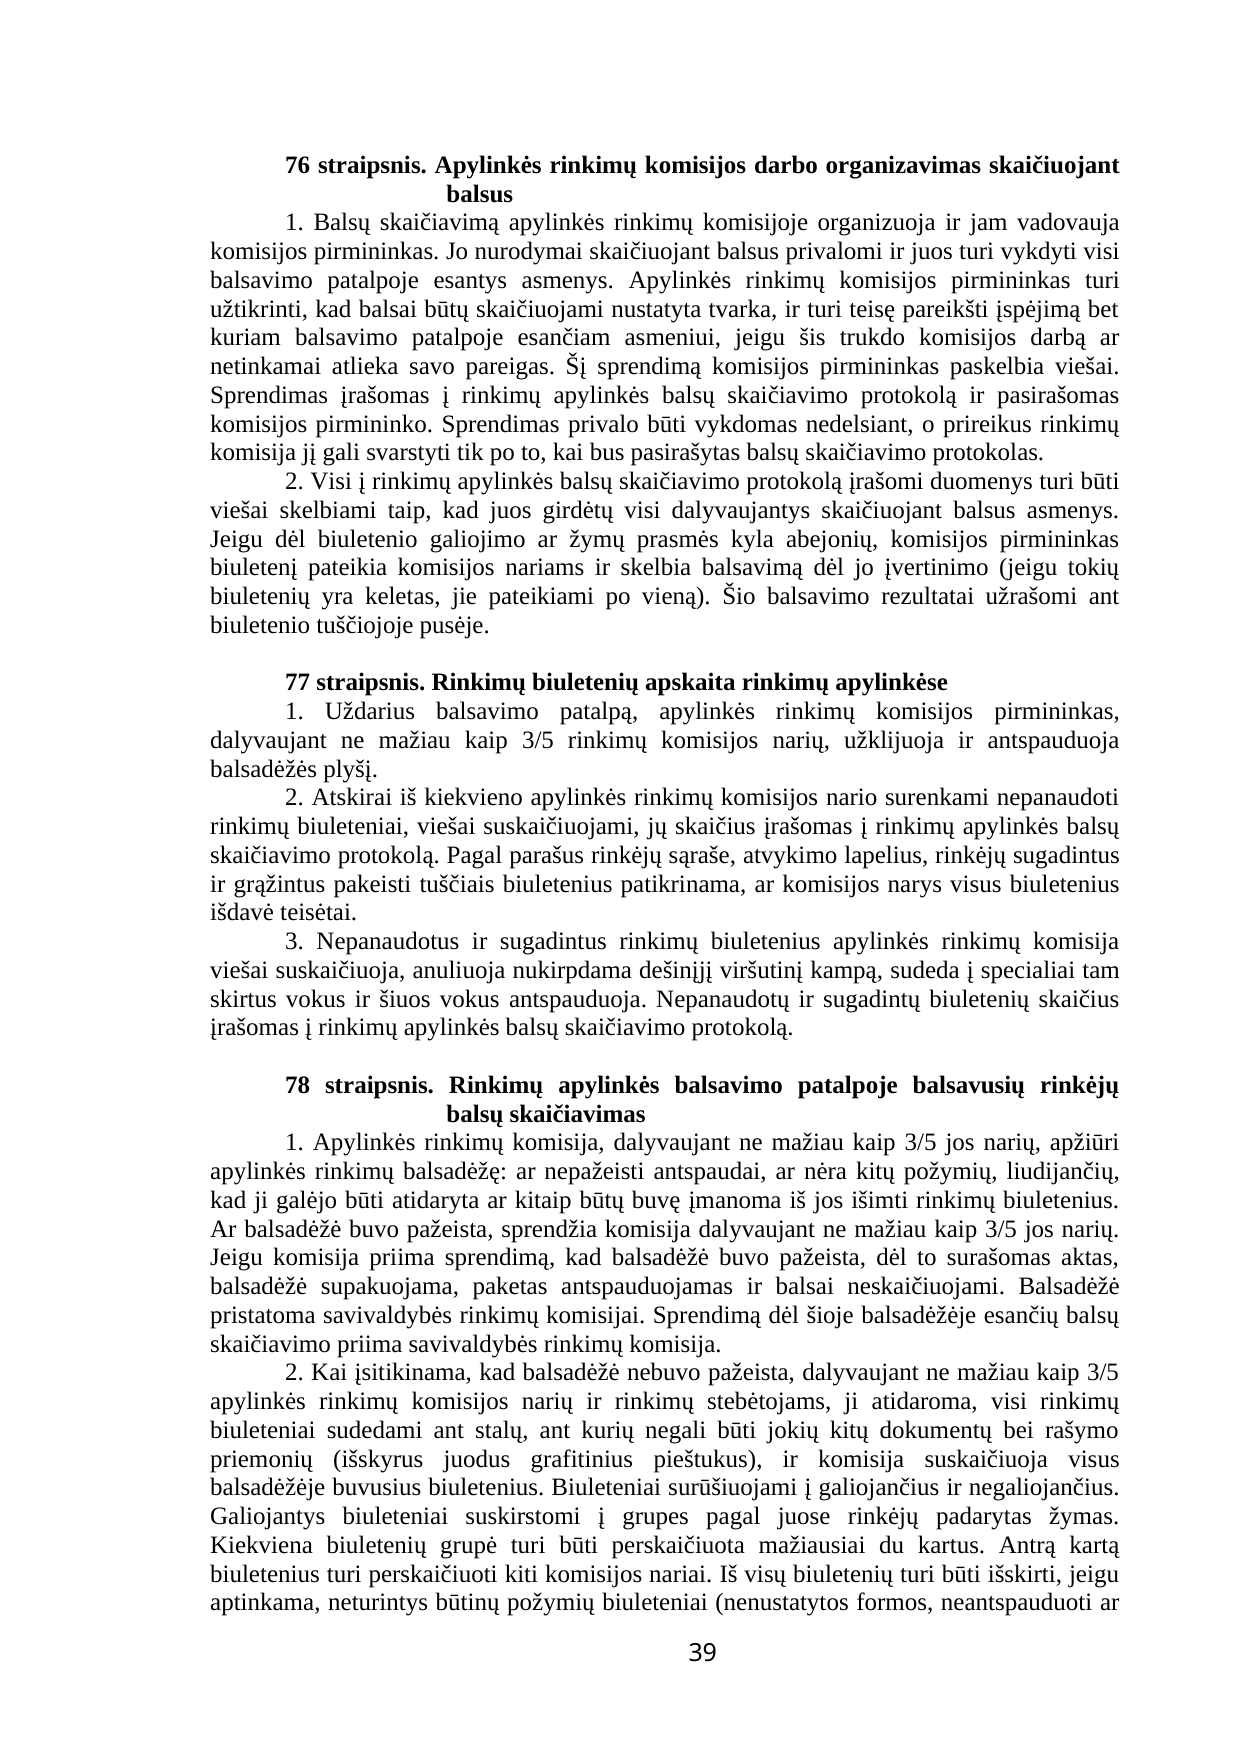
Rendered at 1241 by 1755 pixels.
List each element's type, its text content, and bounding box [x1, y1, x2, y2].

text 78 straipsnis. Rinkimų apylinkės balsavimo patalpoje balsavusių rinkėjų balsų skaičiavimas [285, 1070, 1120, 1127]
text 2. Atskirai iš kiekvieno apylinkės rinkimų komisijos nario surenkami nepanaudoti rinkimų biuleteniai, viešai suskaičiuojami, jų skaičius įrašomas į rinkimų apylinkės balsų skaičiavimo protokolą. Pagal parašus rinkėjų sąraše, atvykimo lapelius, rinkėjų sugadintus ir grąžintus pakeisti tuščiais biuletenius patikrinama, ar komisijos narys visus biuletenius išdavė teisėtai. [210, 782, 1120, 926]
text 3. Nepanaudotus ir sugadintus rinkimų biuletenius apylinkės rinkimų komisija viešai suskaičiuoja, anuliuoja nukirpdama dešinįjį viršutinį kampą, sudeda į specialiai tam skirtus vokus ir šiuos vokus antspauduoja. Nepanaudotų ir sugadintų biuletenių skaičius įrašomas į rinkimų apylinkės balsų skaičiavimo protokolą. [210, 926, 1120, 1041]
text 76 straipsnis. Apylinkės rinkimų komisijos darbo organizavimas skaičiuojant balsus [285, 150, 1120, 207]
text 1. Balsų skaičiavimą apylinkės rinkimų komisijoje organizuoja ir jam vadovauja komisijos pirmininkas. Jo nurodymai skaičiuojant balsus privalomi ir juos turi vykdyti visi balsavimo patalpoje esantys asmenys. Apylinkės rinkimų komisijos pirmininkas turi užtikrinti, kad balsai būtų skaičiuojami nustatyta tvarka, ir turi teisę pareikšti įspėjimą bet kuriam balsavimo patalpoje esančiam asmeniui, jeigu šis trukdo komisijos darbą ar netinkamai atlieka savo pareigas. Šį sprendimą komisijos pirmininkas paskelbia viešai. Sprendimas įrašomas į rinkimų apylinkės balsų skaičiavimo protokolą ir pasirašomas komisijos pirmininko. Sprendimas privalo būti vykdomas nedelsiant, o prireikus rinkimų komisija jį gali svarstyti tik po to, kai bus pasirašytas balsų skaičiavimo protokolas. [210, 207, 1120, 466]
text 2. Kai įsitikinama, kad balsadėžė nebuvo pažeista, dalyvaujant ne mažiau kaip 3/5 apylinkės rinkimų komisijos narių ir rinkimų stebėtojams, ji atidaroma, visi rinkimų biuleteniai sudedami ant stalų, ant kurių negali būti jokių kitų dokumentų bei rašymo priemonių (išskyrus juodus grafitinius pieštukus), ir komisija suskaičiuoja visus balsadėžėje buvusius biuletenius. Biuleteniai surūšiuojami į galiojančius ir negaliojančius. Galiojantys biuleteniai suskirstomi į grupes pagal juose rinkėjų padarytas žymas. Kiekviena biuletenių grupė turi būti perskaičiuota mažiausiai du kartus. Antrą kartą biuletenius turi perskaičiuoti kiti komisijos nariai. Iš visų biuletenių turi būti išskirti, jeigu aptinkama, neturintys būtinų požymių biuleteniai (nenustatytos formos, neantspauduoti ar [210, 1357, 1120, 1616]
text 1. Apylinkės rinkimų komisija, dalyvaujant ne mažiau kaip 3/5 jos narių, apžiūri apylinkės rinkimų balsadėžę: ar nepažeisti antspaudai, ar nėra kitų požymių, liudijančių, kad ji galėjo būti atidaryta ar kitaip būtų buvę įmanoma iš jos išimti rinkimų biuletenius. Ar balsadėžė buvo pažeista, sprendžia komisija dalyvaujant ne mažiau kaip 3/5 jos narių. Jeigu komisija priima sprendimą, kad balsadėžė buvo pažeista, dėl to surašomas aktas, balsadėžė supakuojama, paketas antspauduojamas ir balsai neskaičiuojami. Balsadėžė pristatoma savivaldybės rinkimų komisijai. Sprendimą dėl šioje balsadėžėje esančių balsų skaičiavimo priima savivaldybės rinkimų komisija. [210, 1127, 1120, 1357]
text 77 straipsnis. Rinkimų biuletenių apskaita rinkimų apylinkėse [210, 667, 1120, 696]
text 1. Uždarius balsavimo patalpą, apylinkės rinkimų komisijos pirmininkas, dalyvaujant ne mažiau kaip 3/5 rinkimų komisijos narių, užklijuoja ir antspauduoja balsadėžės plyšį. [210, 696, 1120, 782]
text 2. Visi į rinkimų apylinkės balsų skaičiavimo protokolą įrašomi duomenys turi būti viešai skelbiami taip, kad juos girdėtų visi dalyvaujantys skaičiuojant balsus asmenys. Jeigu dėl biuletenio galiojimo ar žymų prasmės kyla abejonių, komisijos pirmininkas biuletenį pateikia komisijos nariams ir skelbia balsavimą dėl jo įvertinimo (jeigu tokių biuletenių yra keletas, jie pateikiami po vieną). Šio balsavimo rezultatai užrašomi ant biuletenio tuščiojoje pusėje. [210, 466, 1120, 639]
